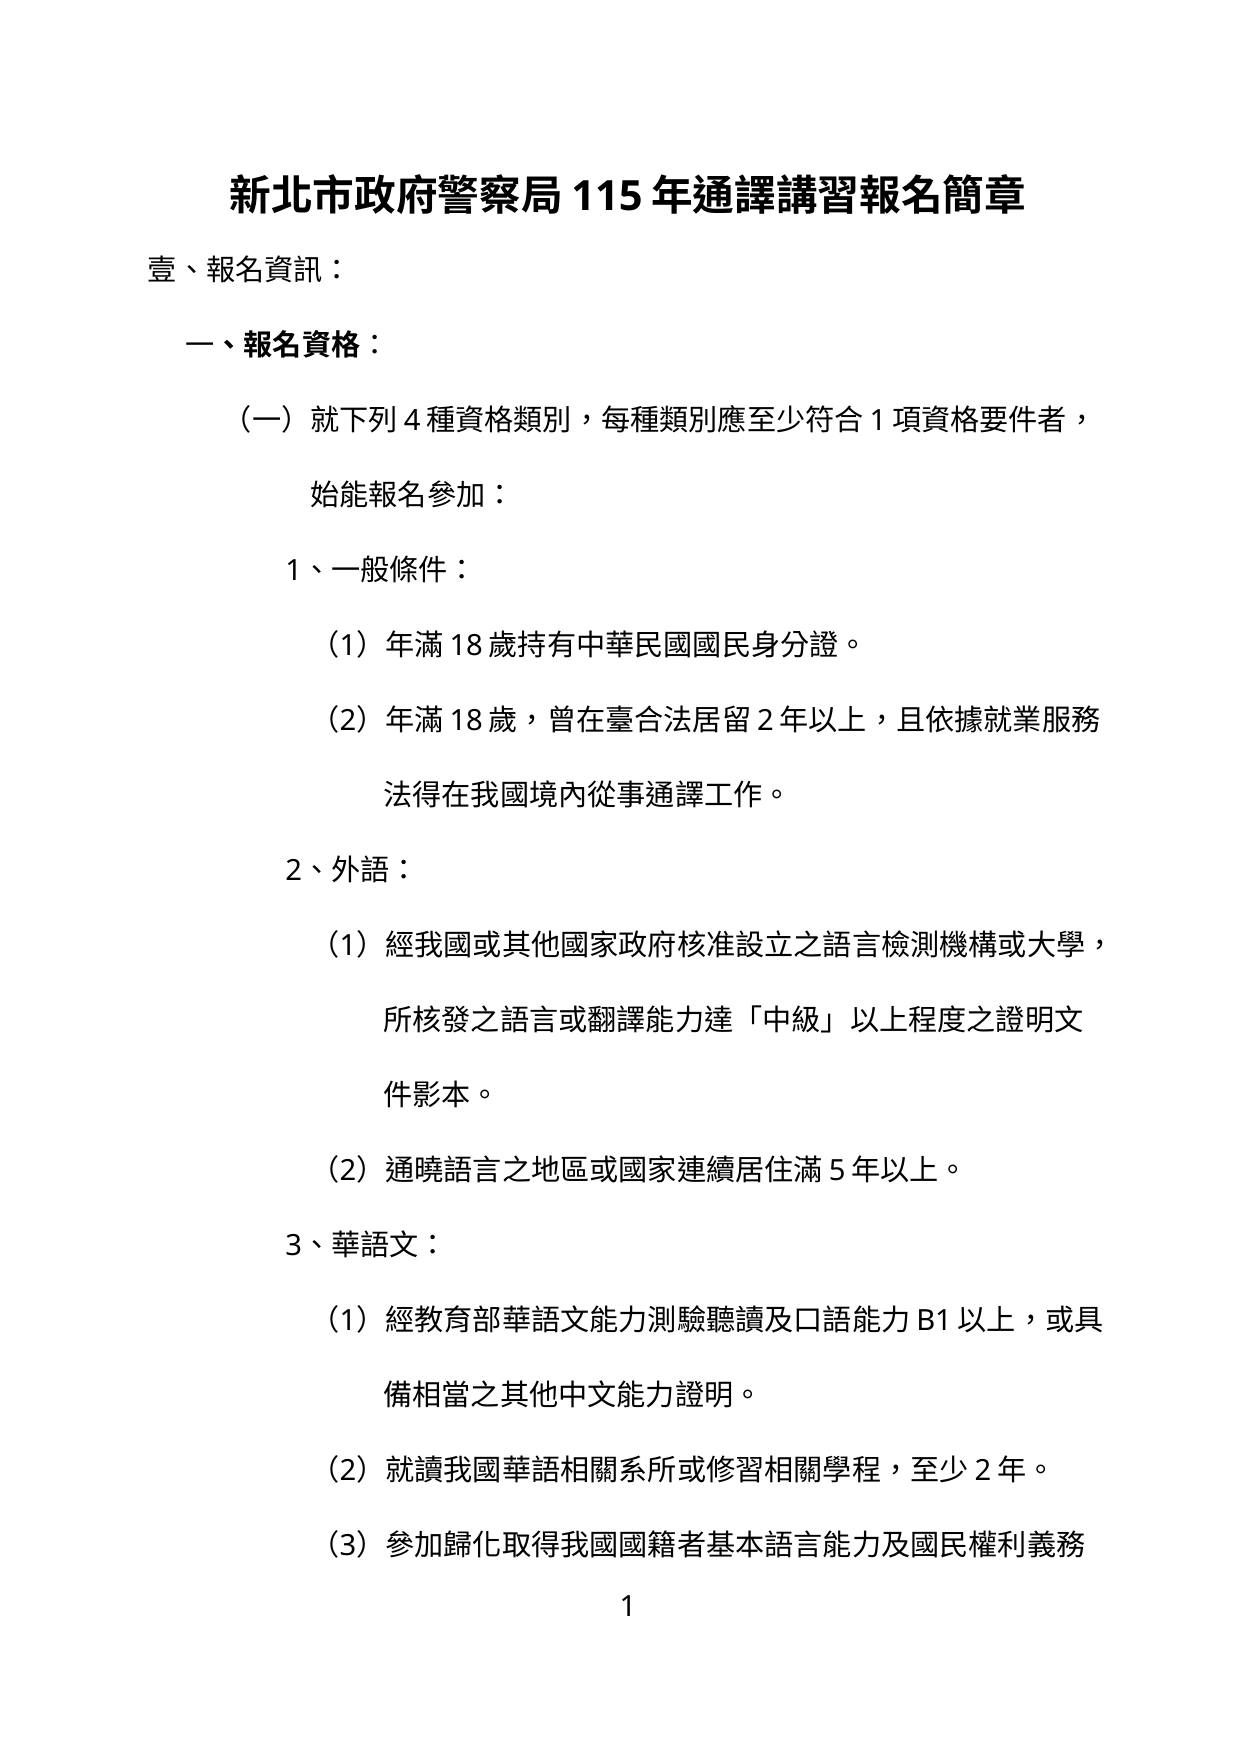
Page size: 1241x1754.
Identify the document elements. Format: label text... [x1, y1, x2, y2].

subtitle （2）年滿18歲，曾在臺合法居留2年以上，且依據就業服務法得在我國境內從事通譯工作。 [310, 680, 1107, 830]
subtitle （一）就下列4種資格類別，每種類別應至少符合1項資格要件者，始能報名參加： [223, 380, 1107, 530]
subtitle （3）參加歸化取得我國國籍者基本語言能力及國民權利義務 [310, 1505, 1107, 1580]
subtitle 壹、報名資訊： [148, 230, 1107, 305]
subtitle 3、華語文： [285, 1205, 1107, 1280]
subtitle （1）經我國或其他國家政府核准設立之語言檢測機構或大學，所核發之語言或翻譯能力達「中級」以上程度之證明文件影本。 [310, 905, 1107, 1130]
subtitle （2）就讀我國華語相關系所或修習相關學程，至少2年。 [310, 1430, 1107, 1505]
subtitle （1）經教育部華語文能力測驗聽讀及口語能力B1以上，或具備相當之其他中文能力證明。 [310, 1280, 1107, 1430]
subtitle （1）年滿18歲持有中華民國國民身分證。 [310, 605, 1107, 680]
text 新北市政府警察局115年通譯講習報名簡章 [148, 155, 1107, 230]
subtitle 一、報名資格： [185, 305, 1107, 380]
subtitle （2）通曉語言之地區或國家連續居住滿5年以上。 [310, 1130, 1107, 1205]
subtitle 1、一般條件： [285, 530, 1107, 605]
subtitle 2、外語： [285, 830, 1107, 905]
